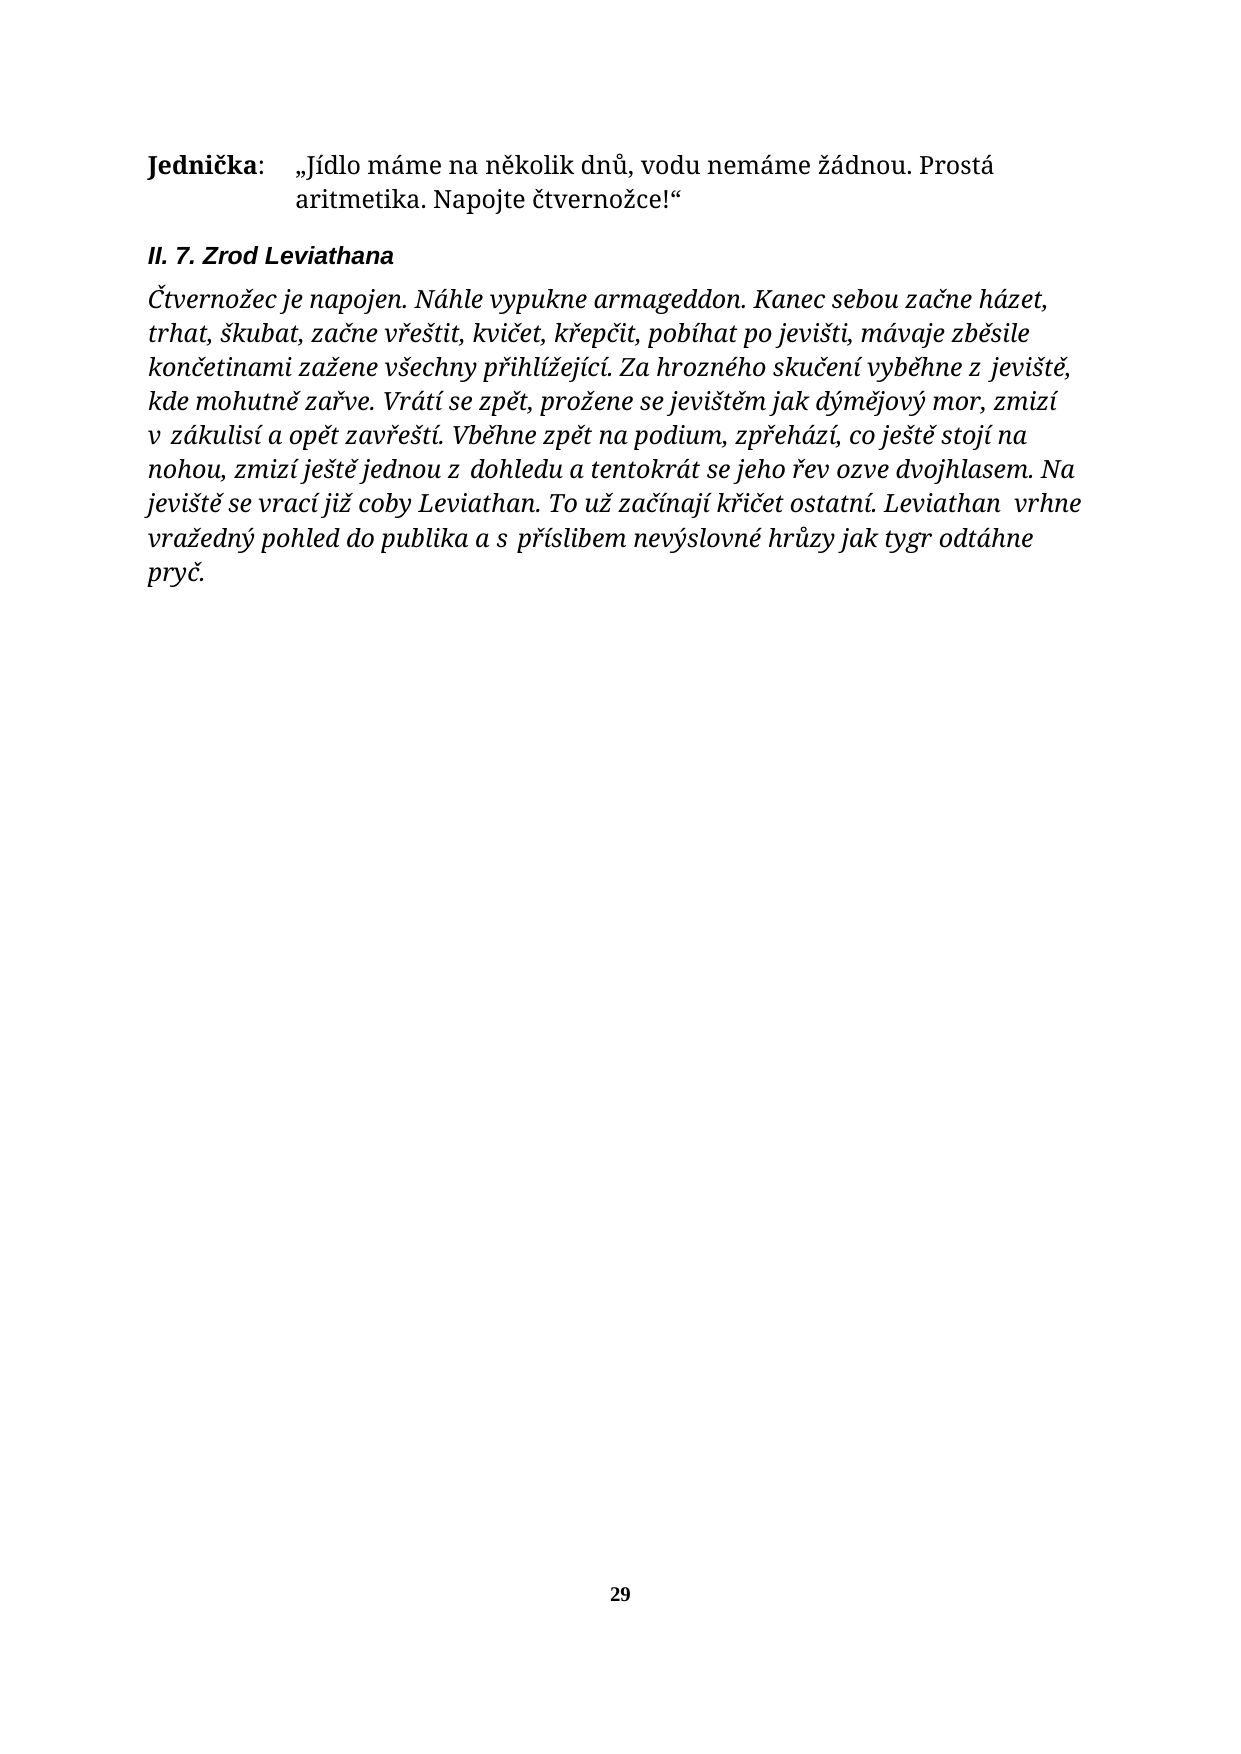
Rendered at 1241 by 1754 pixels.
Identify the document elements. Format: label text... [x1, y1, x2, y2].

text Jednička: „Jídlo máme na několik dnů, vodu nemáme žádnou. Prostá aritmetika. Napojte čtvernožce!“ [148, 148, 1093, 216]
subtitle II. 7. Zrod Leviathana [148, 241, 1093, 269]
text Čtvernožec je napojen. Náhle vypukne armageddon. Kanec sebou začne házet, trhat, škubat, začne vřeštit, kvičet, křepčit, pobíhat po jevišti, mávaje zběsile končetinami zažene všechny přihlížející. Za hrozného skučení vyběhne z jeviště, kde mohutně zařve. Vrátí se zpět, prožene se jevištěm jak dýmějový mor, zmizí v zákulisí a opět zavřeští. Vběhne zpět na podium, zpřehází, co ještě stojí na nohou, zmizí ještě jednou z dohledu a tentokrát se jeho řev ozve dvojhlasem. Na jeviště se vrací již coby Leviathan. To už začínají křičet ostatní. Leviathan vrhne vražedný pohled do publika a s příslibem nevýslovné hrůzy jak tygr odtáhne pryč. [148, 282, 1093, 588]
